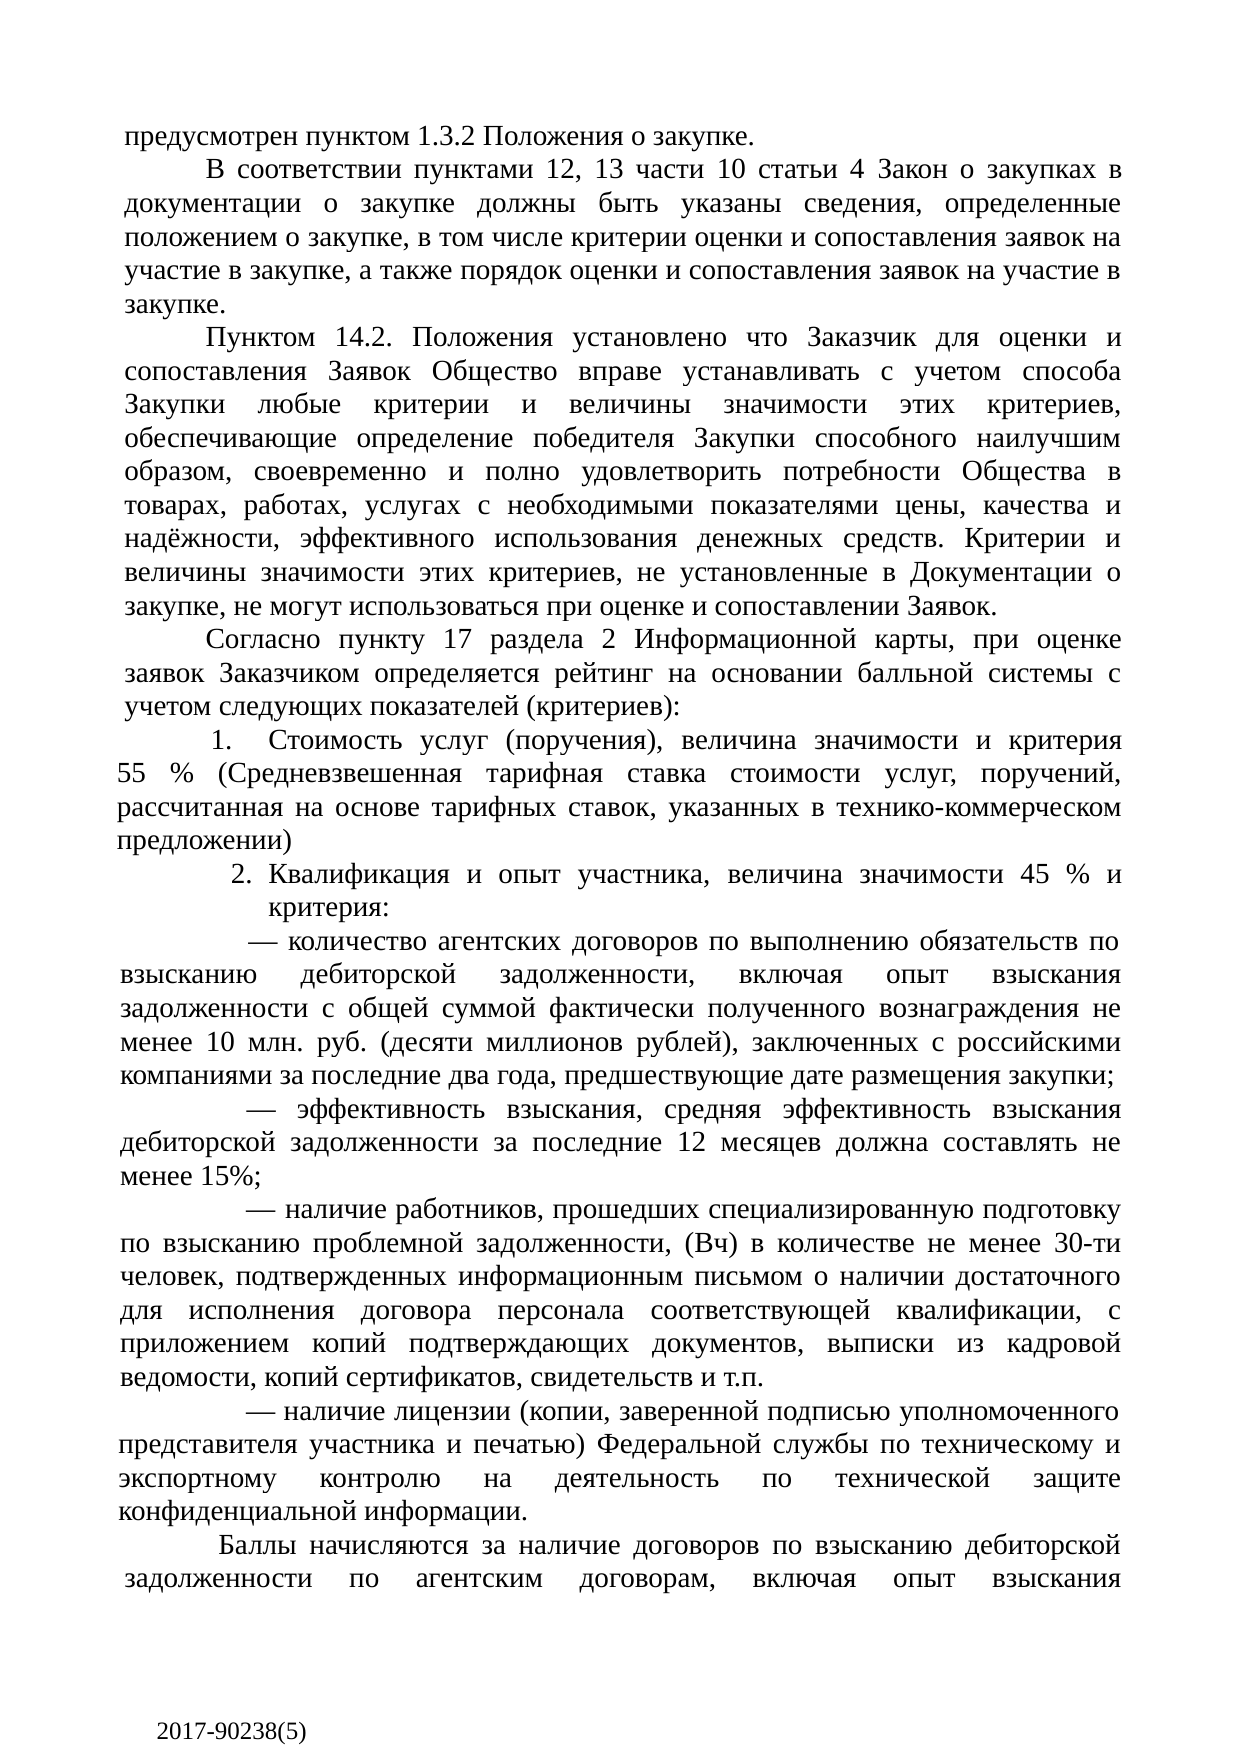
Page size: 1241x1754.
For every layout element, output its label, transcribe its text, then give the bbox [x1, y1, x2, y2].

text В соответствии пунктами 12, 13 части 10 статьи 4 Закон о закупках в документации о закупке должны быть указаны сведения, определенные положением о закупке, в том числе критерии оценки и сопоставления заявок на участие в закупке, а также порядок оценки и сопоставления заявок на участие в закупке. [124, 152, 1122, 319]
text Согласно пункту 17 раздела 2 Информационной карты, при оценке заявок Заказчиком определяется рейтинг на основании балльной системы с учетом следующих показателей (критериев): [124, 621, 1122, 722]
text предусмотрен пунктом 1.3.2 Положения о закупке. [124, 118, 1122, 152]
text Баллы начисляются за наличие договоров по взысканию дебиторской задолженности по агентским договорам, включая опыт взыскания [124, 1527, 1122, 1594]
list — наличие лицензии (копии, заверенной подписью уполномоченного представителя участника и печатью) Федеральной службы по техническому и экспортному контролю на деятельность по технической защите конфиденциальной информации. [81, 1393, 1122, 1527]
list — количество агентских договоров по выполнению обязательств по взысканию дебиторской задолженности, включая опыт взыскания задолженности с общей суммой фактически полученного вознаграждения не менее 10 млн. руб. (десяти миллионов рублей), заключенных с российскими компаниями за последние два года, предшествующие дате размещения закупки; [82, 923, 1122, 1091]
list Квалификация и опыт участника, величина значимости 45 % и критерия: [231, 856, 1122, 923]
list — эффективность взыскания, средняя эффективность взыскания дебиторской задолженности за последние 12 месяцев должна составлять не менее 15%; [82, 1091, 1122, 1191]
list Стоимость услуг (поручения), величина значимости и критерия 55 % (Средневзвешенная тарифная ставка стоимости услуг, поручений, рассчитанная на основе тарифных ставок, указанных в технико-коммерческом предложении) [117, 722, 1122, 856]
text Пунктом 14.2. Положения установлено что Заказчик для оценки и сопоставления Заявок Общество вправе устанавливать с учетом способа Закупки любые критерии и величины значимости этих критериев, обеспечивающие определение победителя Закупки способного наилучшим образом, своевременно и полно удовлетворить потребности Общества в товарах, работах, услугах с необходимыми показателями цены, качества и надёжности, эффективного использования денежных средств. Критерии и величины значимости этих критериев, не установленные в Документации о закупке, не могут использоваться при оценке и сопоставлении Заявок. [124, 319, 1122, 621]
list — наличие работников, прошедших специализированную подготовку по взысканию проблемной задолженности, (Bч) в количестве не менее 30-ти человек, подтвержденных информационным письмом о наличии достаточного для исполнения договора персонала соответствующей квалификации, с приложением копий подтверждающих документов, выписки из кадровой ведомости, копий сертификатов, свидетельств и т.п. [82, 1191, 1122, 1393]
